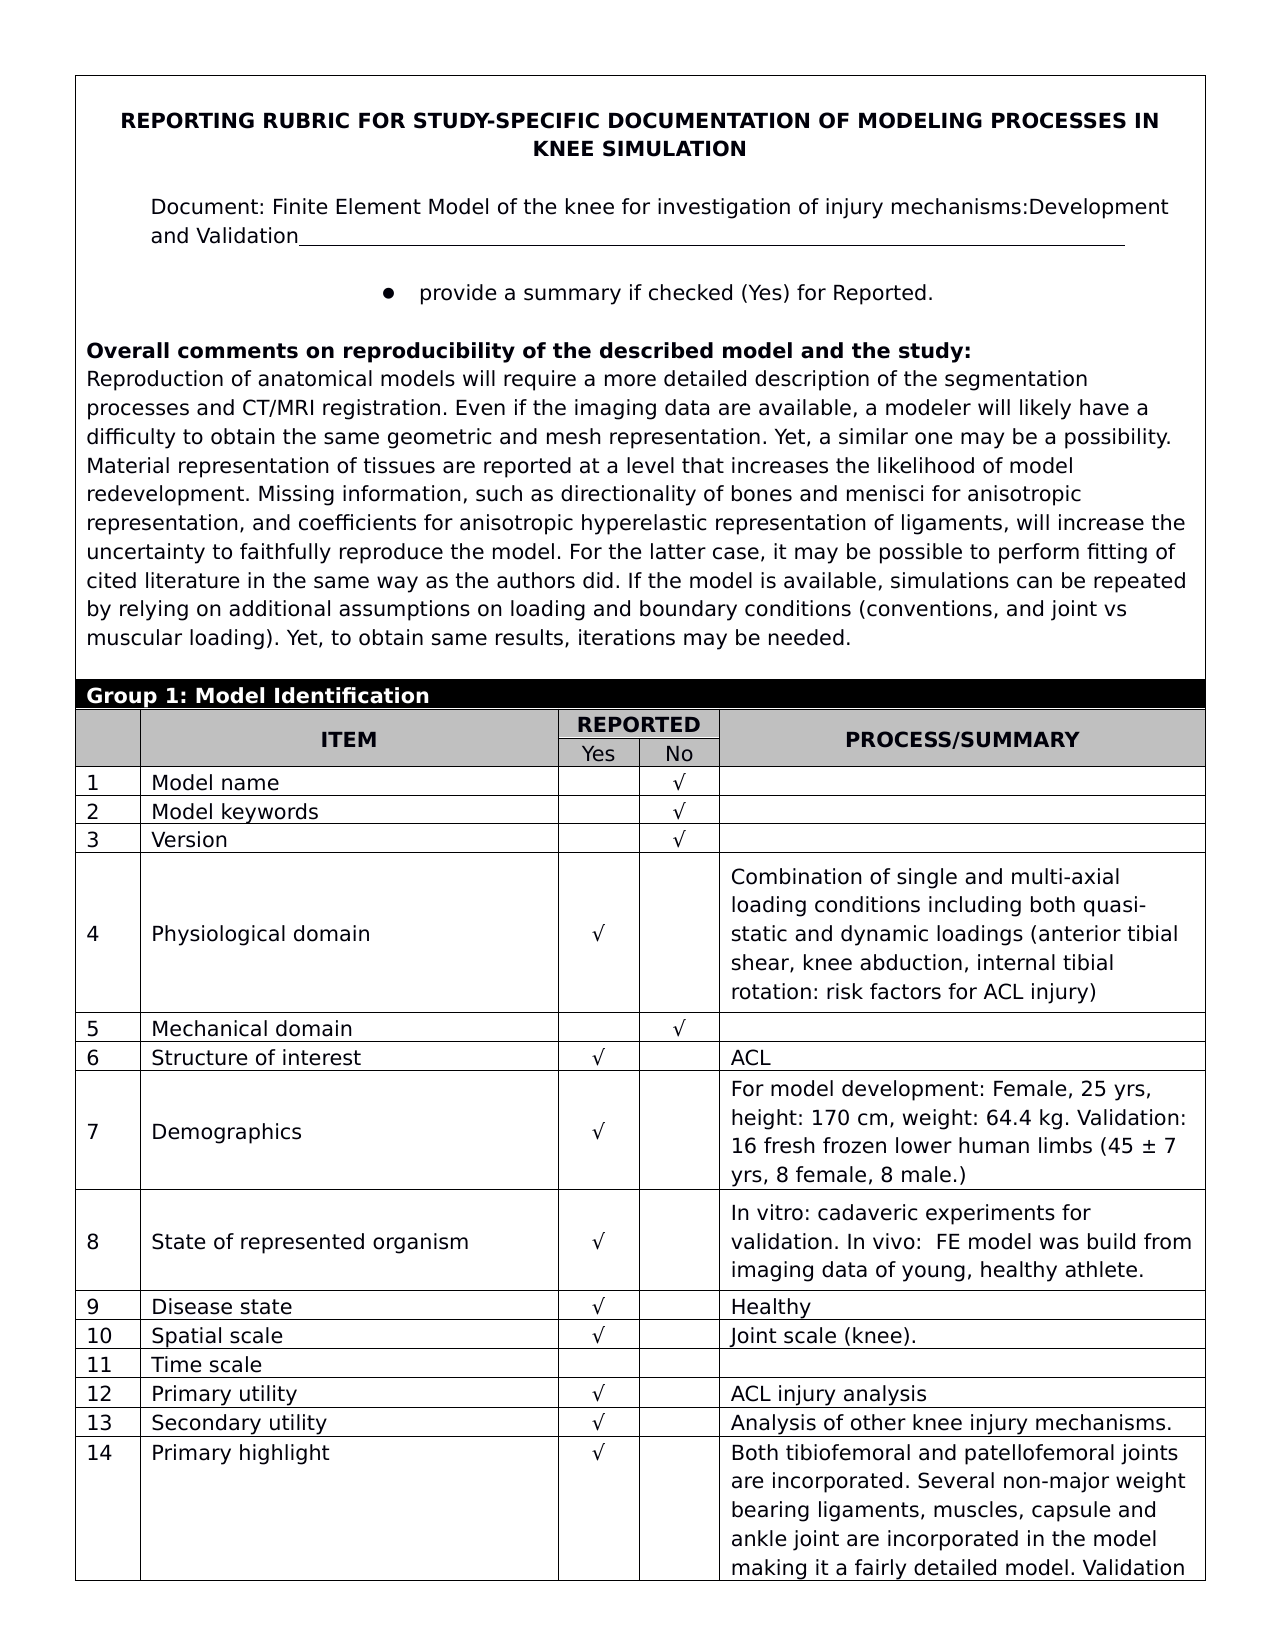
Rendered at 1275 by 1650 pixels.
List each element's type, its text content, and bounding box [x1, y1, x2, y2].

table_cell 7 [76, 1071, 140, 1189]
table_cell √ [559, 1378, 639, 1406]
table_cell Healthy [720, 1291, 1205, 1319]
table_cell √ [559, 1291, 639, 1319]
table_cell 8 [76, 1190, 140, 1290]
table_cell [720, 824, 1205, 852]
table_cell No [640, 739, 719, 766]
table_cell [640, 1320, 719, 1348]
table_cell 6 [76, 1042, 140, 1070]
table_cell Spatial scale [141, 1320, 558, 1348]
table_cell [640, 1349, 719, 1377]
table_cell [640, 1437, 719, 1580]
table_cell [720, 796, 1205, 823]
table_cell [559, 767, 639, 795]
table_cell Analysis of other knee injury mechanisms. [720, 1408, 1205, 1436]
table_cell PROCESS/SUMMARY [720, 710, 1205, 766]
table_cell Model keywords [141, 796, 558, 823]
table_cell √ [559, 1408, 639, 1436]
table_cell √ [559, 1071, 639, 1189]
table_cell 9 [76, 1291, 140, 1319]
table_cell 4 [76, 853, 140, 1012]
table_cell [76, 710, 140, 766]
table_cell Demographics [141, 1071, 558, 1189]
table_cell [640, 1190, 719, 1290]
table_cell Primary utility [141, 1378, 558, 1406]
table_cell Model name [141, 767, 558, 795]
table_header REPORTING RUBRIC FOR STUDY-SPECIFIC DOCUMENTATION OF MODELING PROCESSES IN KNEE SIMULATION Document: Finite Element Model of the knee for investigation of injury mechanisms:Development and Validation provide a summary if checked (Yes) for Reported. Overall comments on reproducibility of the described model and the study: Reproduction of anatomical models will require a more detailed description of the segmentation processes and CT/MRI registration. Even if the imaging data are available, a modeler will likely have a difficulty to obtain the same geometric and mesh representation. Yet, a similar one may be a possibility. Material representation of tissues are reported at a level that increases the likelihood of model redevelopment. Missing information, such as directionality of bones and menisci for anisotropic representation, and coefficients for anisotropic hyperelastic representation of ligaments, will increase the uncertainty to faithfully reproduce the model. For the latter case, it may be possible to perform fitting of cited literature in the same way as the authors did. If the model is available, simulations can be repeated by relying on additional assumptions on loading and boundary conditions (conventions, and joint vs muscular loading). Yet, to obtain same results, iterations may be needed. [76, 76, 1205, 679]
table_cell In vitro: cadaveric experiments for validation. In vivo: FE model was build from imaging data of young, healthy athlete. [720, 1190, 1205, 1290]
table_cell Combination of single and multi-axial loading conditions including both quasi-static and dynamic loadings (anterior tibial shear, knee abduction, internal tibial rotation: risk factors for ACL injury) [720, 853, 1205, 1012]
table_cell ITEM [141, 710, 558, 766]
table_cell √ [559, 1042, 639, 1070]
table_cell [640, 1042, 719, 1070]
table_cell [640, 1071, 719, 1189]
table_cell Physiological domain [141, 853, 558, 1012]
table_cell [559, 1013, 639, 1041]
table_cell [720, 1349, 1205, 1377]
table_cell [559, 796, 639, 823]
table_cell [720, 1013, 1205, 1041]
table_cell [640, 1291, 719, 1319]
table_cell Group 1: Model Identification [76, 680, 1205, 708]
table_cell Both tibiofemoral and patellofemoral joints are incorporated. Several non-major weight bearing ligaments, muscles, capsule and ankle joint are incorporated in the model making it a fairly detailed model. Validation [720, 1437, 1205, 1580]
table_cell 13 [76, 1408, 140, 1436]
table_cell Joint scale (knee). [720, 1320, 1205, 1348]
table_cell √ [559, 1437, 639, 1580]
table_cell [559, 1349, 639, 1377]
table_cell Time scale [141, 1349, 558, 1377]
table_cell [640, 853, 719, 1012]
table_cell [559, 824, 639, 852]
table_cell ACL [720, 1042, 1205, 1070]
table_cell √ [559, 853, 639, 1012]
table_cell 10 [76, 1320, 140, 1348]
table_cell Disease state [141, 1291, 558, 1319]
table_cell [640, 1378, 719, 1406]
table_cell 2 [76, 796, 140, 823]
table_cell √ [640, 824, 719, 852]
table_cell √ [559, 1320, 639, 1348]
table_cell 14 [76, 1437, 140, 1580]
table_cell 11 [76, 1349, 140, 1377]
table_cell REPORTED [559, 710, 719, 737]
table_cell Structure of interest [141, 1042, 558, 1070]
table_cell √ [640, 767, 719, 795]
table_cell Mechanical domain [141, 1013, 558, 1041]
table_cell 1 [76, 767, 140, 795]
table_cell Yes [559, 739, 639, 766]
table_cell [640, 1408, 719, 1436]
table_cell State of represented organism [141, 1190, 558, 1290]
table_cell Primary highlight [141, 1437, 558, 1580]
table_cell 3 [76, 824, 140, 852]
table_cell [720, 767, 1205, 795]
table_cell For model development: Female, 25 yrs, height: 170 cm, weight: 64.4 kg. Validation: 16 fresh frozen lower human limbs (45 ± 7 yrs, 8 female, 8 male.) [720, 1071, 1205, 1189]
table_cell Version [141, 824, 558, 852]
table_cell 12 [76, 1378, 140, 1406]
table_cell Secondary utility [141, 1408, 558, 1436]
table_cell √ [640, 796, 719, 823]
table_cell ACL injury analysis [720, 1378, 1205, 1406]
table_cell √ [640, 1013, 719, 1041]
table_cell √ [559, 1190, 639, 1290]
table_cell 5 [76, 1013, 140, 1041]
